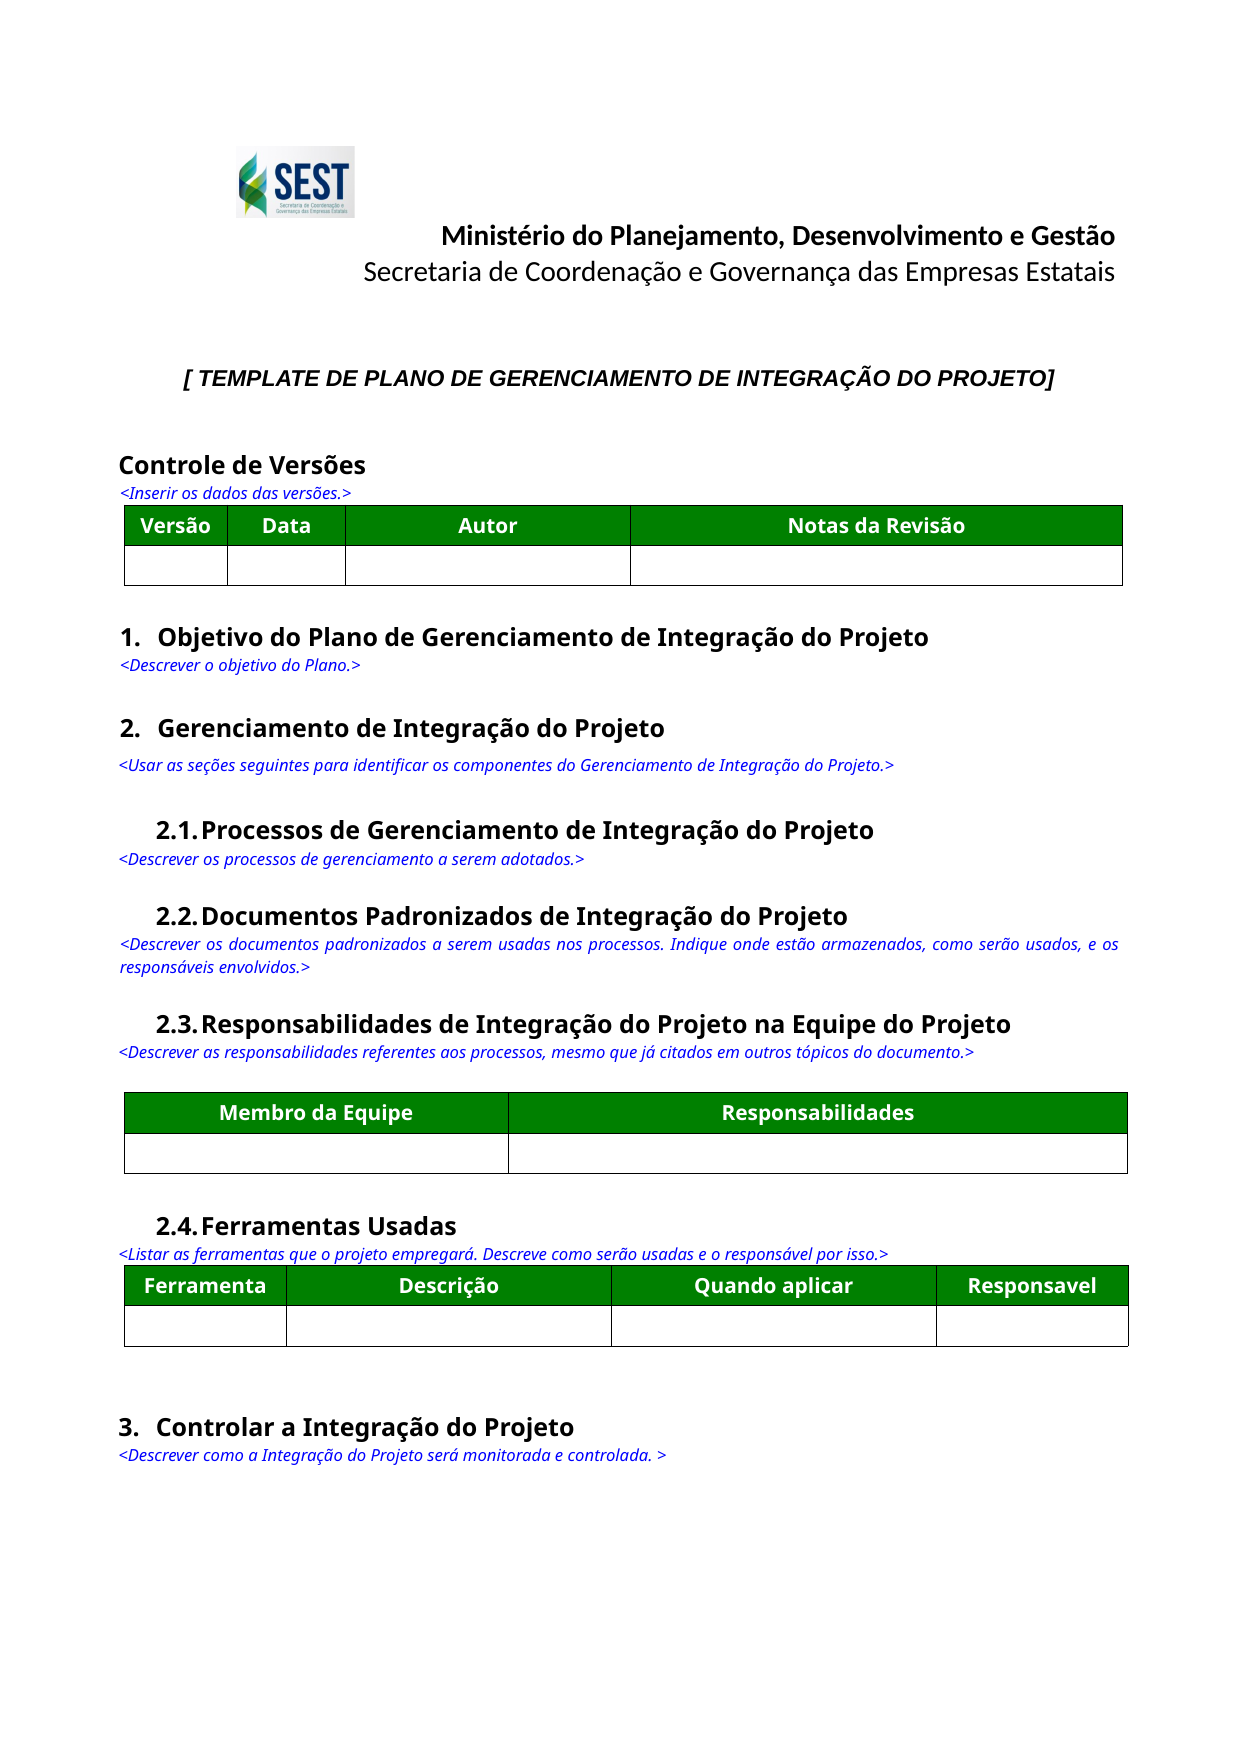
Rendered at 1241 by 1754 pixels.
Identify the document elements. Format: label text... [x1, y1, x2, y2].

table_header Autor [346, 506, 630, 545]
text <Inserir os dados das versões.> [119, 482, 1122, 504]
list Responsabilidades de Integração do Projeto na Equipe do Projeto [156, 1007, 1122, 1041]
text <Descrever as responsabilidades referentes aos processos, mesmo que já citados em outros tópicos do documento.> [118, 1041, 1122, 1063]
text Controle de Versões [118, 448, 1122, 482]
text <Descrever os processos de gerenciamento a serem adotados.> [118, 847, 1122, 870]
table_cell [125, 1134, 508, 1173]
text <Descrever como a Integração do Projeto será monitorada e controlada. > [118, 1443, 1122, 1466]
table_header Notas da Revisão [631, 506, 1122, 545]
table_header Ferramenta [125, 1266, 286, 1305]
text <Descrever os documentos padronizados a serem usadas nos processos. Indique onde estão armazenados, como serão usados, e os responsáveis envolvidos.> [119, 933, 1122, 978]
table_header Responsavel [937, 1266, 1128, 1305]
list Gerenciamento de Integração do Projeto [119, 711, 1122, 745]
text <Descrever o objetivo do Plano.> [119, 654, 1122, 677]
table_cell [228, 546, 345, 585]
table_header Data [228, 506, 345, 545]
table_cell [125, 1306, 286, 1346]
list Objetivo do Plano de Gerenciamento de Integração do Projeto [119, 620, 1122, 654]
table_header Membro da Equipe [125, 1093, 508, 1133]
table_cell [287, 1306, 611, 1346]
list Processos de Gerenciamento de Integração do Projeto [156, 813, 1122, 847]
list Ferramentas Usadas [156, 1208, 1122, 1242]
table_cell [125, 546, 227, 585]
table_header Descrição [287, 1266, 611, 1305]
text <Usar as seções seguintes para identificar os componentes do Gerenciamento de Integração do Projeto.> [118, 745, 1122, 779]
table_header Responsabilidades [509, 1093, 1127, 1133]
list Controlar a Integração do Projeto [118, 1409, 1122, 1443]
table_cell [612, 1306, 936, 1346]
table_header Quando aplicar [612, 1266, 936, 1305]
table_header Versão [125, 506, 227, 545]
table_cell [346, 546, 630, 585]
table_cell [509, 1134, 1127, 1173]
table_cell [631, 546, 1122, 585]
text <Listar as ferramentas que o projeto empregará. Descreve como serão usadas e o responsável por isso.> [118, 1242, 1122, 1265]
table_cell [937, 1306, 1128, 1346]
list Documentos Padronizados de Integração do Projeto [156, 898, 1122, 933]
